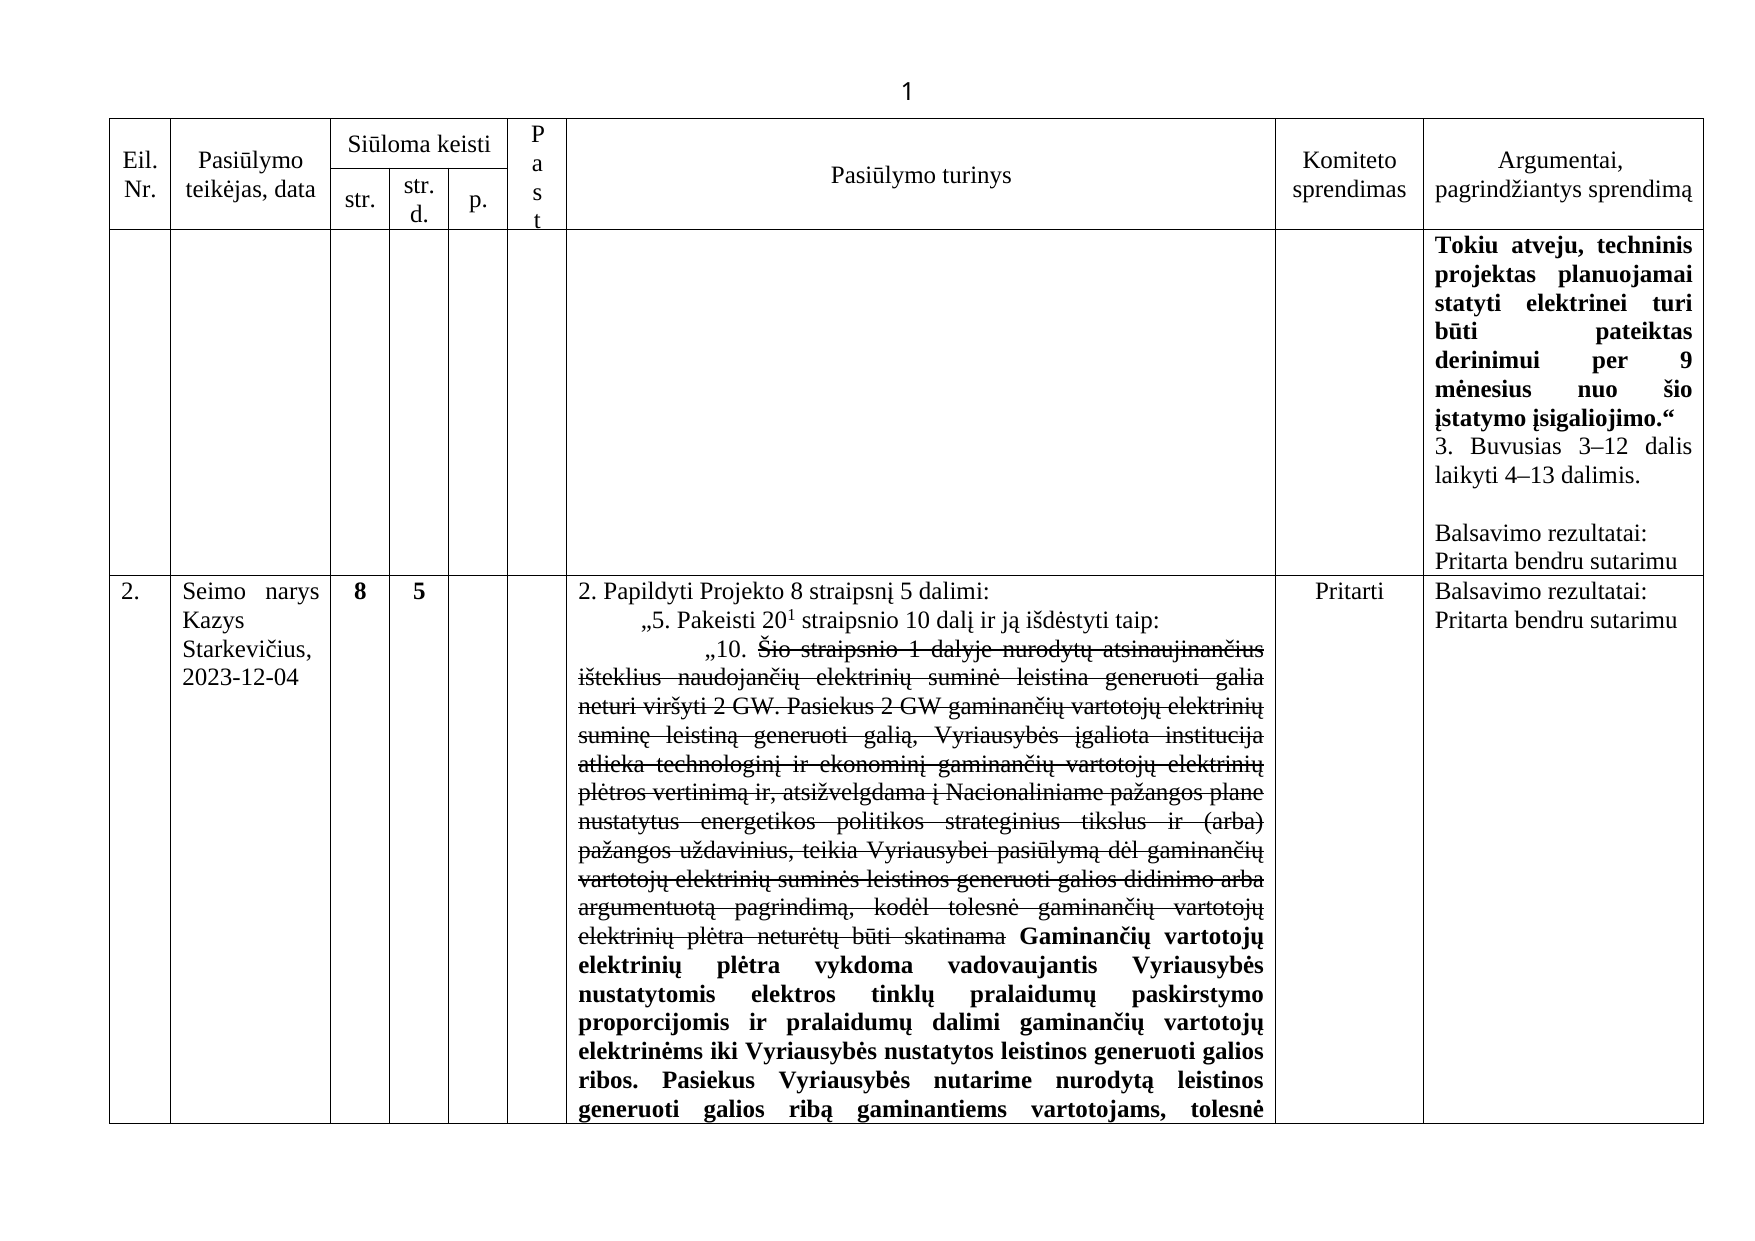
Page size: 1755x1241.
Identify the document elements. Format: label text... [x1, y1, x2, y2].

table_header Argumentai, pagrindžiantys sprendimą [1424, 119, 1703, 229]
table_header Eil. Nr. [110, 119, 170, 229]
table_cell [449, 230, 507, 575]
table_cell [110, 230, 170, 575]
table_header Siūloma keisti [331, 119, 507, 167]
table_header Pasiūlymo turinys [567, 119, 1275, 229]
table_cell [449, 576, 507, 1122]
table_cell 2. Papildyti Projekto 8 straipsnį 5 dalimi: „5. Pakeisti 201 straipsnio 10 dalį ir ją išdėstyti taip: „10. Šio straipsnio 1 dalyje nurodytų atsinaujinančius išteklius naudojančių elektrinių suminė leistina generuoti galia neturi viršyti 2 GW. Pasiekus 2 GW gaminančių vartotojų elektrinių suminę leistiną generuoti galią, Vyriausybės įgaliota institucija atlieka technologinį ir ekonominį gaminančių vartotojų elektrinių plėtros vertinimą ir, atsižvelgdama į Nacionaliniame pažangos plane nustatytus energetikos politikos strateginius tikslus ir (arba) pažangos uždavinius, teikia Vyriausybei pasiūlymą dėl gaminančių vartotojų elektrinių suminės leistinos generuoti galios didinimo arba argumentuotą pagrindimą, kodėl tolesnė gaminančių vartotojų elektrinių plėtra neturėtų būti skatinama Gaminančių vartotojų elektrinių plėtra vykdoma vadovaujantis Vyriausybės nustatytomis elektros tinklų pralaidumų paskirstymo proporcijomis ir pralaidumų dalimi gaminančių vartotojų elektrinėms iki Vyriausybės nustatytos leistinos generuoti galios ribos. Pasiekus Vyriausybės nutarime nurodytą leistinos generuoti galios ribą gaminantiems vartotojams, tolesnė [567, 576, 1275, 1122]
table_cell Seimo narys Kazys Starkevičius, 2023-12-04 [171, 576, 330, 1122]
table_cell [508, 230, 566, 575]
table_header Komiteto sprendimas [1276, 119, 1423, 229]
table_cell 8 [331, 576, 389, 1122]
table_cell Pritarti [1276, 576, 1423, 1122]
table_cell str. d. [390, 169, 448, 229]
table_cell str. [331, 169, 389, 229]
table_cell [390, 230, 448, 575]
table_cell [508, 576, 566, 1122]
table_cell p. [449, 169, 507, 229]
table_header Pasiūlymo teikėjas, data [171, 119, 330, 229]
table_cell Tokiu atveju, techninis projektas planuojamai statyti elektrinei turi būti pateiktas derinimui per 9 mėnesius nuo šio įstatymo įsigaliojimo.“ 3. Buvusias 3–12 dalis laikyti 4–13 dalimis. Balsavimo rezultatai: Pritarta bendru sutarimu [1424, 230, 1703, 575]
table_header Pastabos [508, 119, 566, 229]
table_cell [171, 230, 330, 575]
table_cell [1276, 230, 1423, 575]
table_cell [331, 230, 389, 575]
table_cell 2. [110, 576, 170, 1122]
table_cell 5 [390, 576, 448, 1122]
table_cell Balsavimo rezultatai: Pritarta bendru sutarimu [1424, 576, 1703, 1122]
